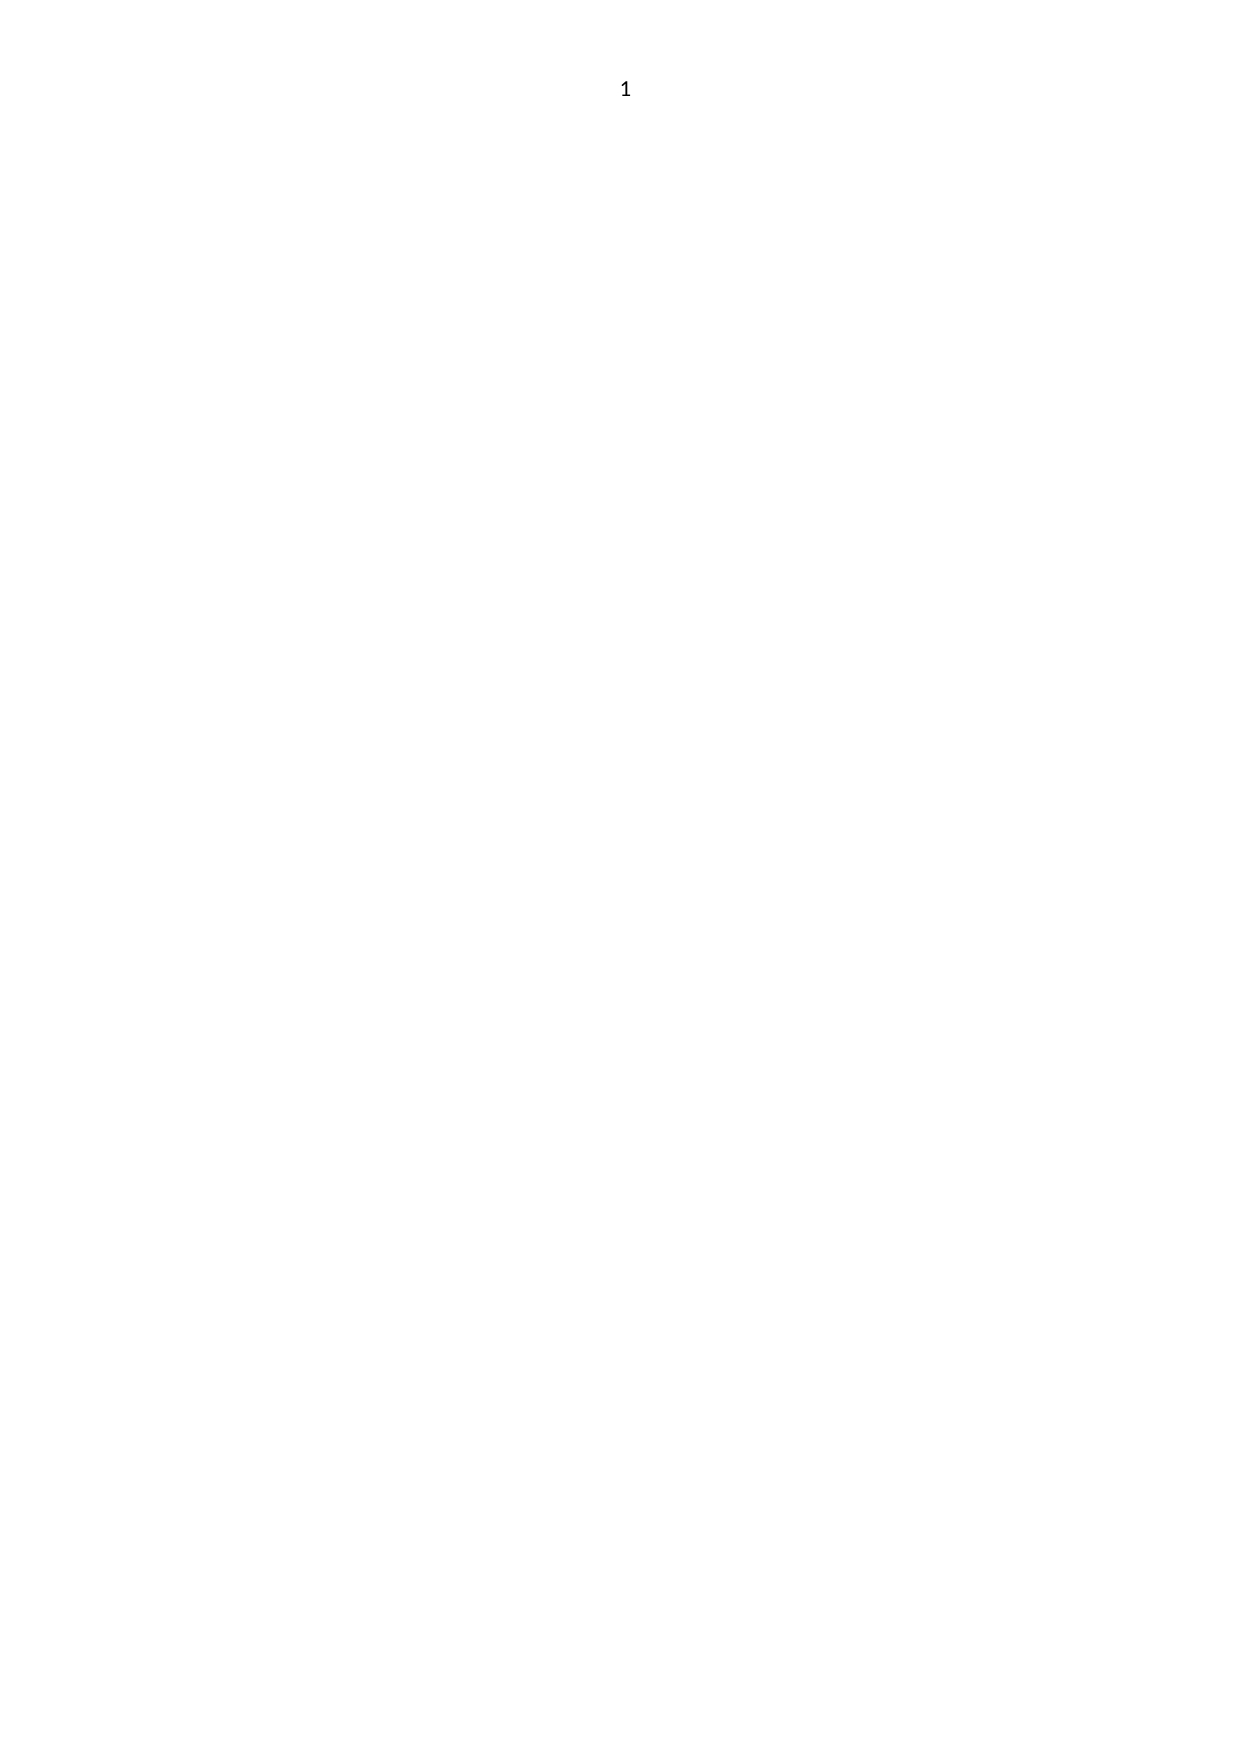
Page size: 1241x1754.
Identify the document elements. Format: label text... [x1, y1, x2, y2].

text 1 [103, 74, 1152, 102]
